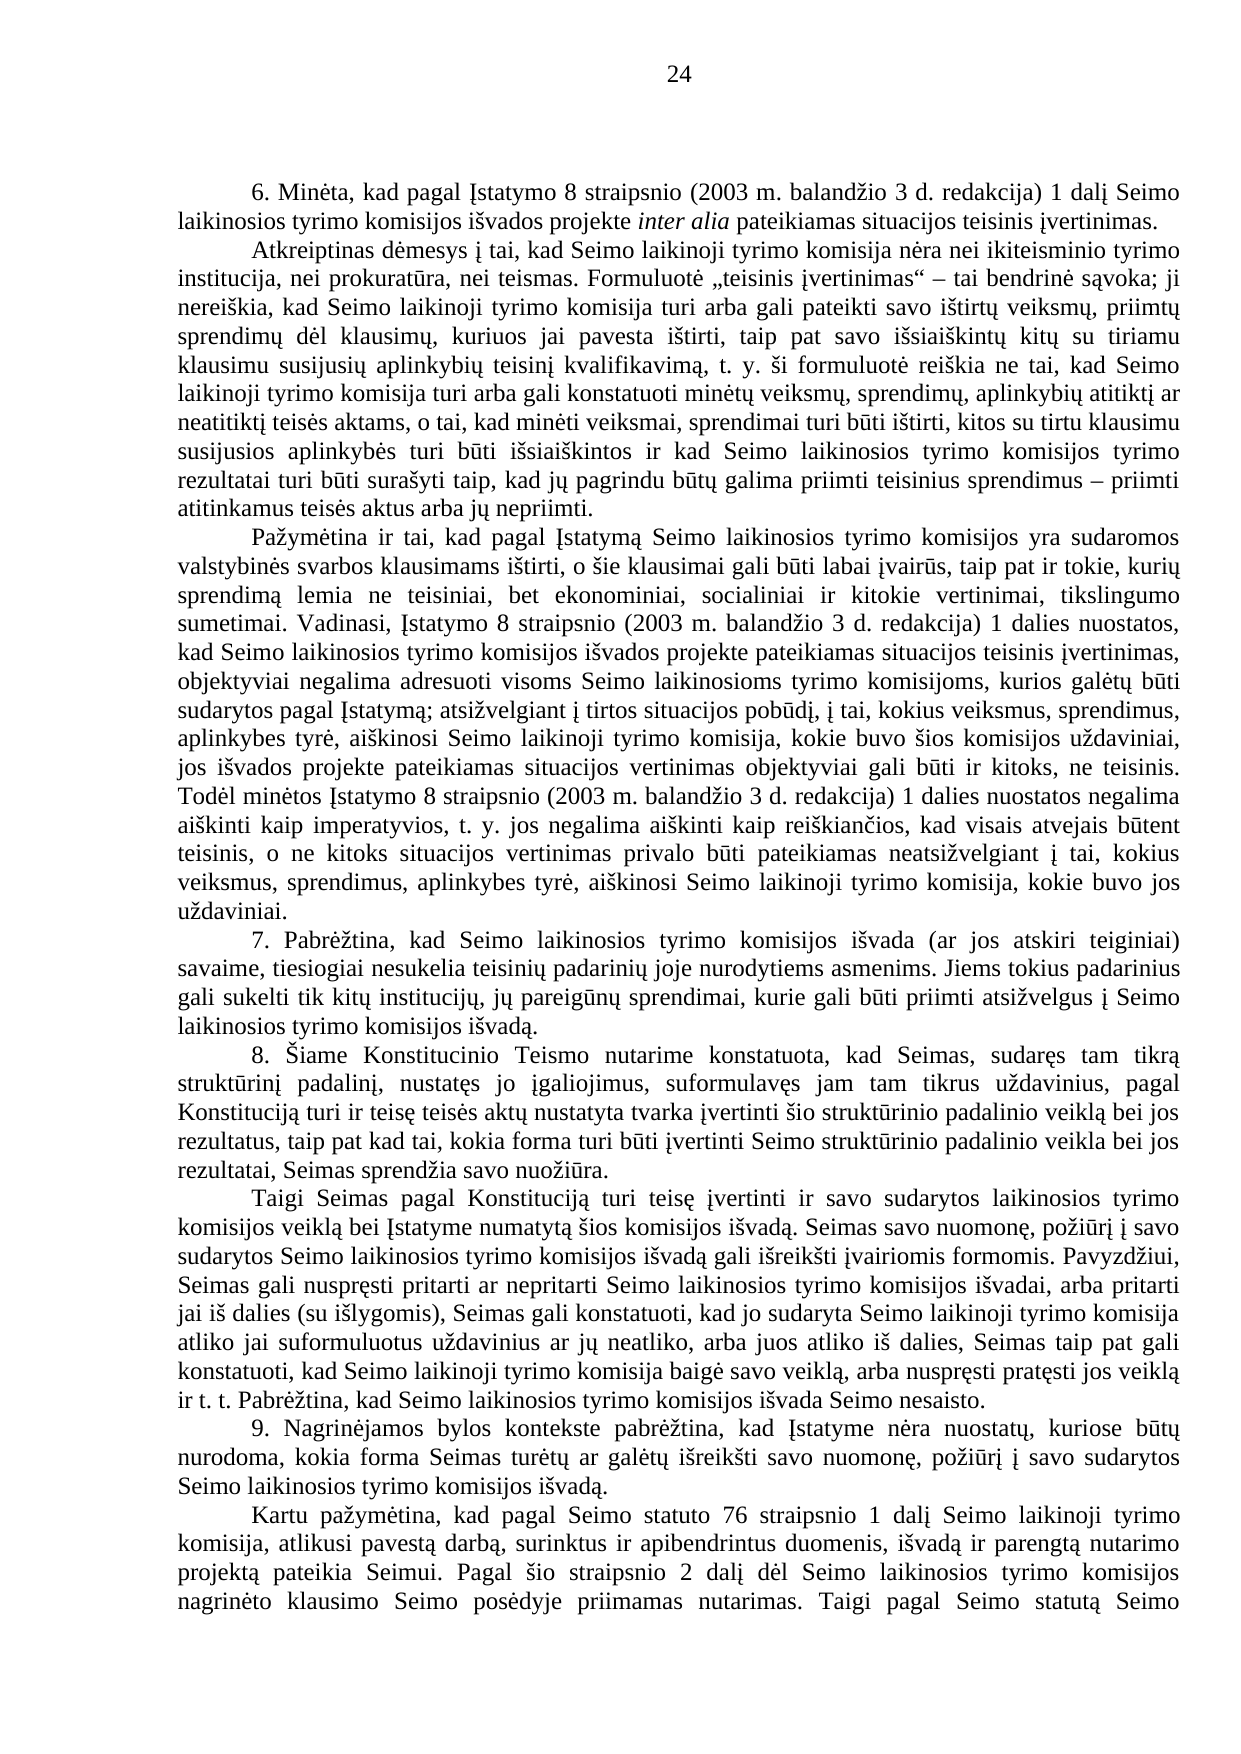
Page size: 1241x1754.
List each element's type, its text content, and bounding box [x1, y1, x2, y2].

text 6. Minėta, kad pagal Įstatymo 8 straipsnio (2003 m. balandžio 3 d. redakcija) 1 dalį Seimo laikinosios tyrimo komisijos išvados projekte inter alia pateikiamas situacijos teisinis įvertinimas. [177, 177, 1181, 235]
text 9. Nagrinėjamos bylos kontekste pabrėžtina, kad Įstatyme nėra nuostatų, kuriose būtų nurodoma, kokia forma Seimas turėtų ar galėtų išreikšti savo nuomonę, požiūrį į savo sudarytos Seimo laikinosios tyrimo komisijos išvadą. [177, 1413, 1181, 1500]
text Pažymėtina ir tai, kad pagal Įstatymą Seimo laikinosios tyrimo komisijos yra sudaromos valstybinės svarbos klausimams ištirti, o šie klausimai gali būti labai įvairūs, taip pat ir tokie, kurių sprendimą lemia ne teisiniai, bet ekonominiai, socialiniai ir kitokie vertinimai, tikslingumo sumetimai. Vadinasi, Įstatymo 8 straipsnio (2003 m. balandžio 3 d. redakcija) 1 dalies nuostatos, kad Seimo laikinosios tyrimo komisijos išvados projekte pateikiamas situacijos teisinis įvertinimas, objektyviai negalima adresuoti visoms Seimo laikinosioms tyrimo komisijoms, kurios galėtų būti sudarytos pagal Įstatymą; atsižvelgiant į tirtos situacijos pobūdį, į tai, kokius veiksmus, sprendimus, aplinkybes tyrė, aiškinosi Seimo laikinoji tyrimo komisija, kokie buvo šios komisijos uždaviniai, jos išvados projekte pateikiamas situacijos vertinimas objektyviai gali būti ir kitoks, ne teisinis. Todėl minėtos Įstatymo 8 straipsnio (2003 m. balandžio 3 d. redakcija) 1 dalies nuostatos negalima aiškinti kaip imperatyvios, t. y. jos negalima aiškinti kaip reiškiančios, kad visais atvejais būtent teisinis, o ne kitoks situacijos vertinimas privalo būti pateikiamas neatsižvelgiant į tai, kokius veiksmus, sprendimus, aplinkybes tyrė, aiškinosi Seimo laikinoji tyrimo komisija, kokie buvo jos uždaviniai. [177, 522, 1181, 925]
text 8. Šiame Konstitucinio Teismo nutarime konstatuota, kad Seimas, sudaręs tam tikrą struktūrinį padalinį, nustatęs jo įgaliojimus, suformulavęs jam tam tikrus uždavinius, pagal Konstituciją turi ir teisę teisės aktų nustatyta tvarka įvertinti šio struktūrinio padalinio veiklą bei jos rezultatus, taip pat kad tai, kokia forma turi būti įvertinti Seimo struktūrinio padalinio veikla bei jos rezultatai, Seimas sprendžia savo nuožiūra. [177, 1040, 1181, 1183]
text Taigi Seimas pagal Konstituciją turi teisę įvertinti ir savo sudarytos laikinosios tyrimo komisijos veiklą bei Įstatyme numatytą šios komisijos išvadą. Seimas savo nuomonę, požiūrį į savo sudarytos Seimo laikinosios tyrimo komisijos išvadą gali išreikšti įvairiomis formomis. Pavyzdžiui, Seimas gali nuspręsti pritarti ar nepritarti Seimo laikinosios tyrimo komisijos išvadai, arba pritarti jai iš dalies (su išlygomis), Seimas gali konstatuoti, kad jo sudaryta Seimo laikinoji tyrimo komisija atliko jai suformuluotus uždavinius ar jų neatliko, arba juos atliko iš dalies, Seimas taip pat gali konstatuoti, kad Seimo laikinoji tyrimo komisija baigė savo veiklą, arba nuspręsti pratęsti jos veiklą ir t. t. Pabrėžtina, kad Seimo laikinosios tyrimo komisijos išvada Seimo nesaisto. [177, 1183, 1181, 1413]
text Atkreiptinas dėmesys į tai, kad Seimo laikinoji tyrimo komisija nėra nei ikiteisminio tyrimo institucija, nei prokuratūra, nei teismas. Formuluotė „teisinis įvertinimas“ – tai bendrinė sąvoka; ji nereiškia, kad Seimo laikinoji tyrimo komisija turi arba gali pateikti savo ištirtų veiksmų, priimtų sprendimų dėl klausimų, kuriuos jai pavesta ištirti, taip pat savo išsiaiškintų kitų su tiriamu klausimu susijusių aplinkybių teisinį kvalifikavimą, t. y. ši formuluotė reiškia ne tai, kad Seimo laikinoji tyrimo komisija turi arba gali konstatuoti minėtų veiksmų, sprendimų, aplinkybių atitiktį ar neatitiktį teisės aktams, o tai, kad minėti veiksmai, sprendimai turi būti ištirti, kitos su tirtu klausimu susijusios aplinkybės turi būti išsiaiškintos ir kad Seimo laikinosios tyrimo komisijos tyrimo rezultatai turi būti surašyti taip, kad jų pagrindu būtų galima priimti teisinius sprendimus – priimti atitinkamus teisės aktus arba jų nepriimti. [177, 235, 1181, 522]
text 7. Pabrėžtina, kad Seimo laikinosios tyrimo komisijos išvada (ar jos atskiri teiginiai) savaime, tiesiogiai nesukelia teisinių padarinių joje nurodytiems asmenims. Jiems tokius padarinius gali sukelti tik kitų institucijų, jų pareigūnų sprendimai, kurie gali būti priimti atsižvelgus į Seimo laikinosios tyrimo komisijos išvadą. [177, 925, 1181, 1040]
text Kartu pažymėtina, kad pagal Seimo statuto 76 straipsnio 1 dalį Seimo laikinoji tyrimo komisija, atlikusi pavestą darbą, surinktus ir apibendrintus duomenis, išvadą ir parengtą nutarimo projektą pateikia Seimui. Pagal šio straipsnio 2 dalį dėl Seimo laikinosios tyrimo komisijos nagrinėto klausimo Seimo posėdyje priimamas nutarimas. Taigi pagal Seimo statutą Seimo [177, 1500, 1181, 1615]
